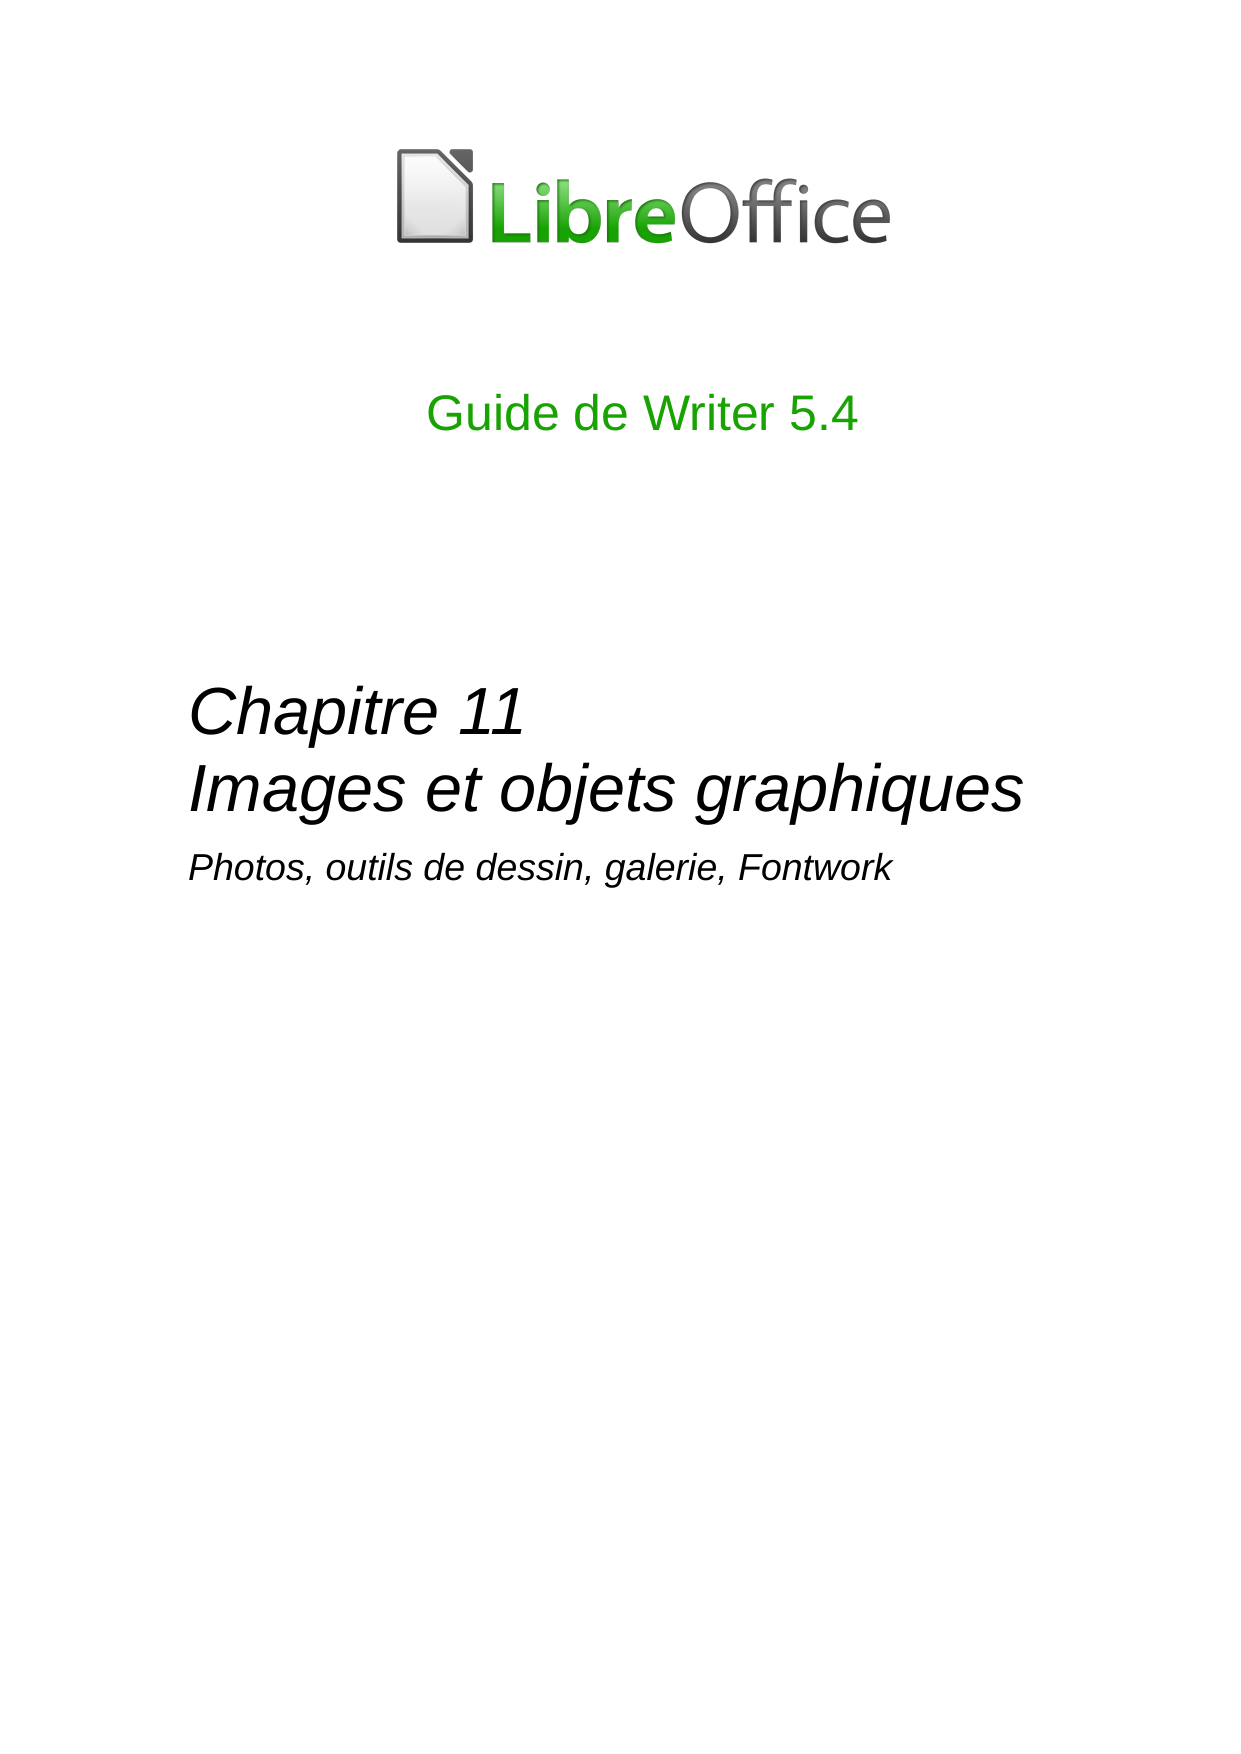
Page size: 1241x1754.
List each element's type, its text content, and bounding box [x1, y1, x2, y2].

picture [392, 144, 893, 250]
subtitle Photos, outils de dessin, galerie, Fontwork [188, 845, 1098, 888]
text Guide de Writer 5.4 [188, 384, 1098, 441]
title Chapitre 11 Images et objets graphiques [188, 672, 1098, 826]
